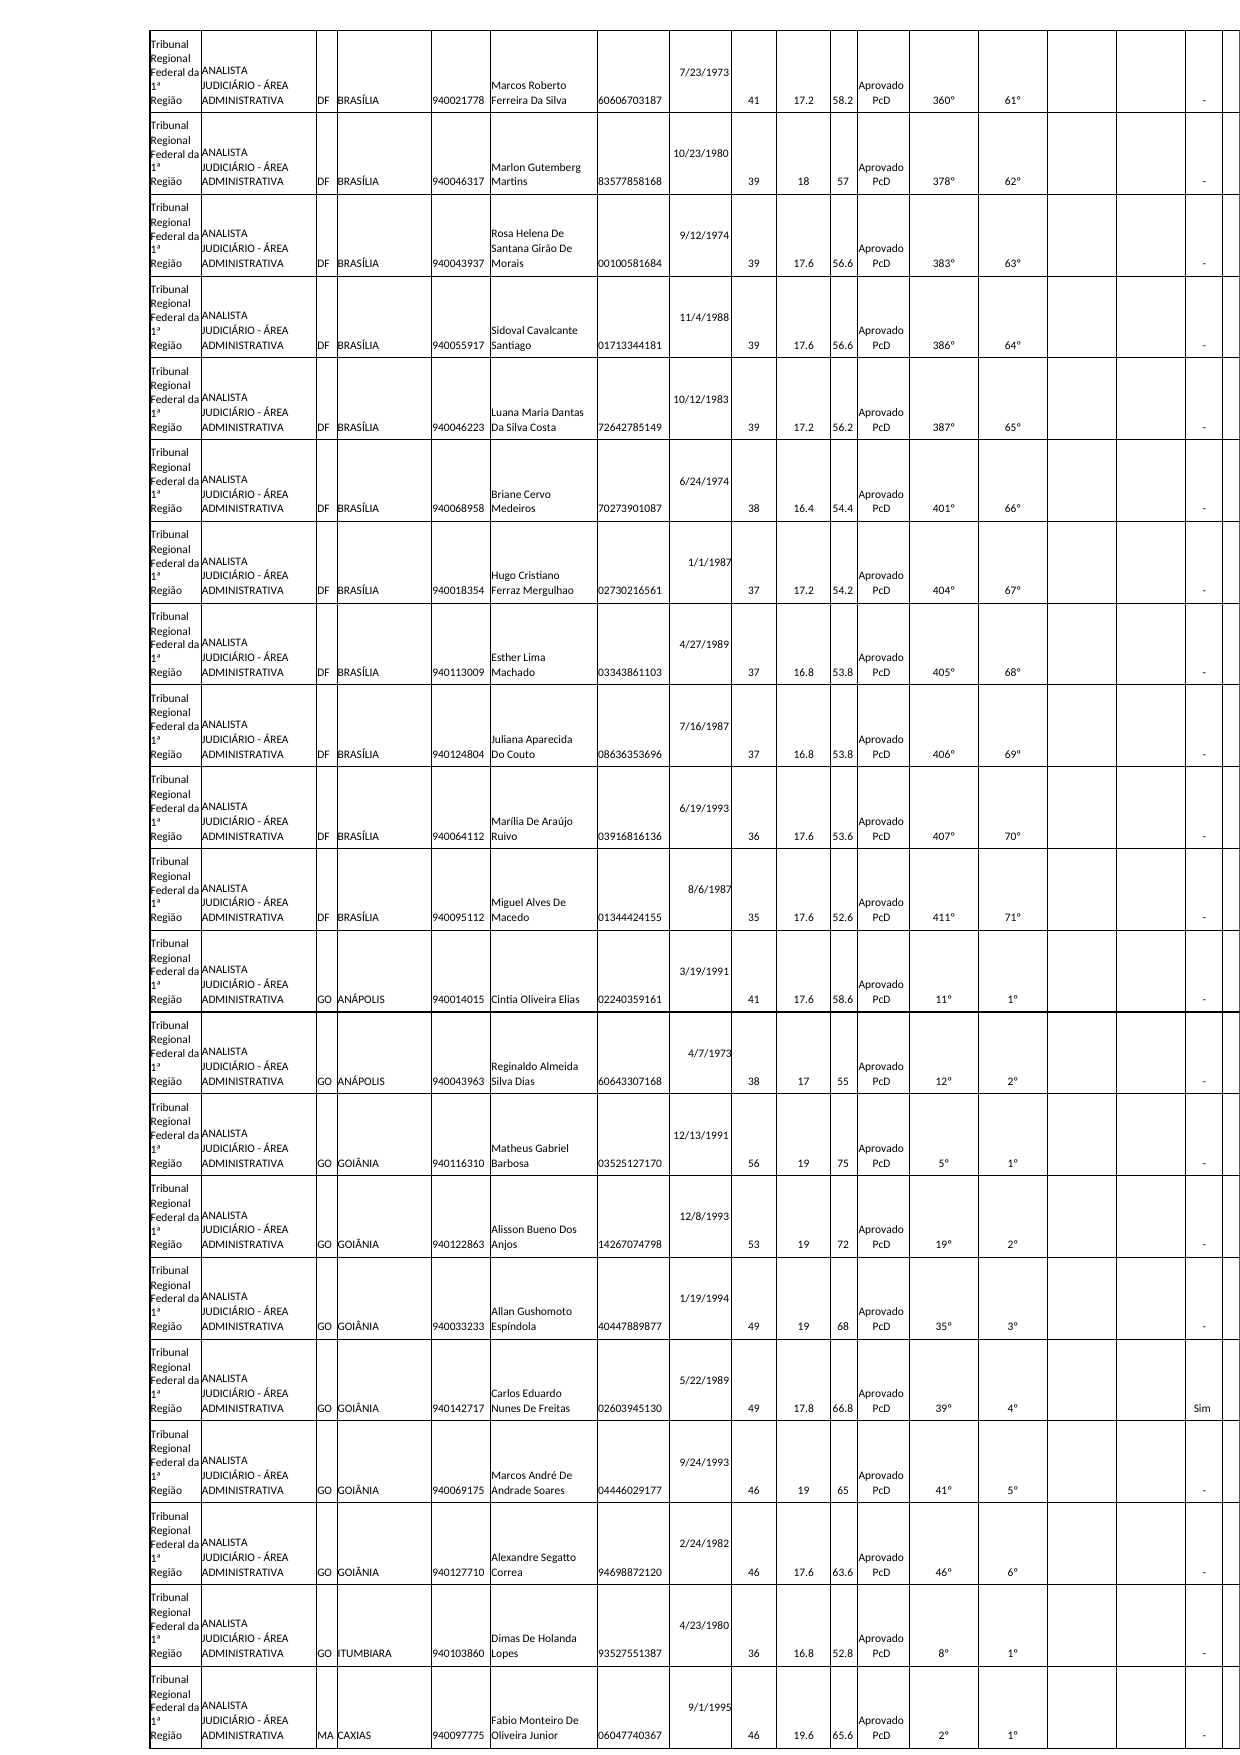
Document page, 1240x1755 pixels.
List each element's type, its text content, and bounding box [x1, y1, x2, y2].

table_cell 17.6 [777, 1503, 830, 1584]
table_cell 17.6 [777, 195, 830, 276]
table_cell Matheus Gabriel Barbosa [491, 1094, 597, 1175]
table_cell 6º [979, 1503, 1047, 1584]
table_cell 46 [732, 1503, 776, 1584]
table_cell ANALISTA JUDICIÁRIO - ÁREA ADMINISTRATIVA [202, 1340, 316, 1420]
table_cell 36 [732, 1585, 776, 1666]
table_cell [1117, 1176, 1185, 1257]
table_cell 41º [910, 1421, 978, 1502]
table_cell 01713344181 [598, 277, 669, 357]
table_cell DF [317, 358, 337, 439]
table_cell [1048, 849, 1116, 930]
table_cell 940064112 [432, 767, 490, 848]
table_cell GO [317, 1094, 337, 1175]
table_cell 11/4/1988 [670, 277, 731, 357]
table_cell GO [317, 1258, 337, 1338]
table_cell Aprovado PcD [858, 931, 909, 1011]
table_cell S [1223, 767, 1239, 848]
table_cell 12/8/1993 [670, 1176, 731, 1257]
table_cell 06047740367 [598, 1667, 669, 1747]
table_header 60606703187 [598, 31, 669, 112]
table_cell BRASÍLIA [338, 685, 431, 766]
table_cell Aprovado PcD [858, 1503, 909, 1584]
table_cell 19.6 [777, 1667, 830, 1747]
table_cell [1117, 767, 1185, 848]
table_cell Esther Lima Machado [491, 604, 597, 684]
table_cell Aprovado PcD [858, 440, 909, 521]
table_cell 35 [732, 849, 776, 930]
table_cell GO [317, 931, 337, 1011]
table_cell 56.6 [831, 277, 857, 357]
table_cell [1117, 358, 1185, 439]
table_cell 38 [732, 440, 776, 521]
table_cell 65.6 [831, 1667, 857, 1747]
table_cell 12º [910, 1013, 978, 1093]
table_cell - [1186, 113, 1222, 194]
table_cell GO [317, 1013, 337, 1093]
table_cell [1117, 849, 1185, 930]
table_cell [1048, 604, 1116, 684]
table_cell 75 [831, 1094, 857, 1175]
table_cell 940124804 [432, 685, 490, 766]
table_header Aprovado PcD [858, 31, 909, 112]
table_cell - [1186, 1421, 1222, 1502]
table_cell Rosa Helena De Santana Girão De Morais [491, 195, 597, 276]
table_cell 940046317 [432, 113, 490, 194]
table_cell Marília De Araújo Ruivo [491, 767, 597, 848]
table_cell ANALISTA JUDICIÁRIO - ÁREA ADMINISTRATIVA [202, 1667, 316, 1747]
table_header 940021778 [432, 31, 490, 112]
table_cell 940068958 [432, 440, 490, 521]
table_header 7/23/1973 [670, 31, 731, 112]
table_cell GOIÂNIA [338, 1421, 431, 1502]
table_cell [1117, 1094, 1185, 1175]
table_cell GO [317, 1503, 337, 1584]
table_cell S [1223, 277, 1239, 357]
table_cell Tribunal Regional Federal da 1ª Região [151, 1094, 201, 1175]
table_cell ANALISTA JUDICIÁRIO - ÁREA ADMINISTRATIVA [202, 1013, 316, 1093]
table_cell 4º [979, 1340, 1047, 1420]
table_cell S [1223, 1258, 1239, 1338]
table_cell Tribunal Regional Federal da 1ª Região [151, 1013, 201, 1093]
table_cell Tribunal Regional Federal da 1ª Região [151, 1503, 201, 1584]
table_cell GOIÂNIA [338, 1094, 431, 1175]
table_cell [1048, 1585, 1116, 1666]
table_cell 65 [831, 1421, 857, 1502]
table_cell 940095112 [432, 849, 490, 930]
table_cell 3/19/1991 [670, 931, 731, 1011]
table_cell Sidoval Cavalcante Santiago [491, 277, 597, 357]
table_cell S [1223, 522, 1239, 603]
table_cell 19 [777, 1176, 830, 1257]
table_cell 940097775 [432, 1667, 490, 1747]
table_cell 41 [732, 931, 776, 1011]
table_cell [1048, 767, 1116, 848]
table_cell 37 [732, 522, 776, 603]
table_cell 4/27/1989 [670, 604, 731, 684]
table_cell S [1223, 195, 1239, 276]
table_cell 46º [910, 1503, 978, 1584]
table_cell [1048, 1503, 1116, 1584]
table_cell 46 [732, 1421, 776, 1502]
table_cell ANÁPOLIS [338, 931, 431, 1011]
table_cell - [1186, 358, 1222, 439]
table_cell [1048, 522, 1116, 603]
table_cell 18 [777, 113, 830, 194]
table_cell 14267074798 [598, 1176, 669, 1257]
table_cell 378º [910, 113, 978, 194]
table_cell 19 [777, 1094, 830, 1175]
table_cell 6/24/1974 [670, 440, 731, 521]
table_cell Aprovado PcD [858, 1176, 909, 1257]
table_cell 53 [732, 1176, 776, 1257]
table_cell BRASÍLIA [338, 113, 431, 194]
table_header S [1223, 31, 1239, 112]
table_cell [1048, 1176, 1116, 1257]
table_cell DF [317, 685, 337, 766]
table_header [1048, 31, 1116, 112]
table_cell 56.2 [831, 358, 857, 439]
table_header Tribunal Regional Federal da 1ª Região [151, 31, 201, 112]
table_cell BRASÍLIA [338, 849, 431, 930]
table_cell [1048, 1013, 1116, 1093]
table_cell Aprovado PcD [858, 522, 909, 603]
table_cell 4/7/1973 [670, 1013, 731, 1093]
table_cell 72 [831, 1176, 857, 1257]
table_cell 407º [910, 767, 978, 848]
table_cell 404º [910, 522, 978, 603]
table_cell [1117, 1421, 1185, 1502]
table_cell 1º [979, 931, 1047, 1011]
table_cell [1117, 1258, 1185, 1338]
table_header 17.2 [777, 31, 830, 112]
table_cell - [1186, 1258, 1222, 1338]
table_cell 63.6 [831, 1503, 857, 1584]
table_cell ANALISTA JUDICIÁRIO - ÁREA ADMINISTRATIVA [202, 195, 316, 276]
table_cell ANALISTA JUDICIÁRIO - ÁREA ADMINISTRATIVA [202, 1503, 316, 1584]
table_cell [1048, 358, 1116, 439]
table_cell Tribunal Regional Federal da 1ª Região [151, 195, 201, 276]
table_cell 8º [910, 1585, 978, 1666]
table_cell S [1223, 1585, 1239, 1666]
table_cell 16.8 [777, 685, 830, 766]
table_cell Cintia Oliveira Elias [491, 931, 597, 1011]
table_cell 1/1/1987 [670, 522, 731, 603]
table_cell 940142717 [432, 1340, 490, 1420]
table_cell 940014015 [432, 931, 490, 1011]
table_header ANALISTA JUDICIÁRIO - ÁREA ADMINISTRATIVA [202, 31, 316, 112]
table_cell - [1186, 931, 1222, 1011]
table_cell Tribunal Regional Federal da 1ª Região [151, 1258, 201, 1338]
table_cell 11º [910, 931, 978, 1011]
table_cell 12/13/1991 [670, 1094, 731, 1175]
table_cell DF [317, 277, 337, 357]
table_cell ANÁPOLIS [338, 1013, 431, 1093]
table_cell 940018354 [432, 522, 490, 603]
table_cell [1117, 685, 1185, 766]
table_cell Aprovado PcD [858, 604, 909, 684]
table_cell 5º [910, 1094, 978, 1175]
table_cell 401º [910, 440, 978, 521]
table_cell 406º [910, 685, 978, 766]
table_cell 940116310 [432, 1094, 490, 1175]
table_cell 56.6 [831, 195, 857, 276]
table_cell - [1186, 1585, 1222, 1666]
table_cell 940122863 [432, 1176, 490, 1257]
table_cell 49 [732, 1340, 776, 1420]
table_cell 19 [777, 1421, 830, 1502]
table_cell DF [317, 440, 337, 521]
table_cell Aprovado PcD [858, 849, 909, 930]
table_cell Alisson Bueno Dos Anjos [491, 1176, 597, 1257]
table_cell - [1186, 685, 1222, 766]
table_cell 1º [979, 1585, 1047, 1666]
table_cell 39º [910, 1340, 978, 1420]
table_cell DF [317, 604, 337, 684]
table_cell 08636353696 [598, 685, 669, 766]
table_cell S [1223, 849, 1239, 930]
table_cell Carlos Eduardo Nunes De Freitas [491, 1340, 597, 1420]
table_cell CAXIAS [338, 1667, 431, 1747]
table_cell 9/12/1974 [670, 195, 731, 276]
table_cell Aprovado PcD [858, 358, 909, 439]
table_cell Miguel Alves De Macedo [491, 849, 597, 930]
table_cell DF [317, 522, 337, 603]
table_cell S [1223, 1667, 1239, 1747]
table_cell [1048, 1094, 1116, 1175]
table_cell S [1223, 604, 1239, 684]
table_cell 49 [732, 1258, 776, 1338]
table_cell ANALISTA JUDICIÁRIO - ÁREA ADMINISTRATIVA [202, 767, 316, 848]
table_cell 83577858168 [598, 113, 669, 194]
table_cell 40447889877 [598, 1258, 669, 1338]
table_cell ANALISTA JUDICIÁRIO - ÁREA ADMINISTRATIVA [202, 1176, 316, 1257]
table_cell 2º [979, 1176, 1047, 1257]
table_cell S [1223, 1013, 1239, 1093]
table_cell - [1186, 1013, 1222, 1093]
table_cell 405º [910, 604, 978, 684]
table_cell [1117, 1667, 1185, 1747]
table_cell [1117, 440, 1185, 521]
table_cell 39 [732, 195, 776, 276]
table_cell 53.6 [831, 767, 857, 848]
table_cell [1048, 1258, 1116, 1338]
table_cell 66.8 [831, 1340, 857, 1420]
table_cell Fabio Monteiro De Oliveira Junior [491, 1667, 597, 1747]
table_header 360º [910, 31, 978, 112]
table_cell 60643307168 [598, 1013, 669, 1093]
table_cell ANALISTA JUDICIÁRIO - ÁREA ADMINISTRATIVA [202, 849, 316, 930]
table_cell 03525127170 [598, 1094, 669, 1175]
table_cell 53.8 [831, 604, 857, 684]
table_header BRASÍLIA [338, 31, 431, 112]
table_cell 46 [732, 1667, 776, 1747]
table_header 61º [979, 31, 1047, 112]
table_cell 72642785149 [598, 358, 669, 439]
table_cell 68 [831, 1258, 857, 1338]
table_cell [1117, 522, 1185, 603]
table_cell 5/22/1989 [670, 1340, 731, 1420]
table_cell 1º [979, 1667, 1047, 1747]
table_cell Tribunal Regional Federal da 1ª Região [151, 1667, 201, 1747]
table_cell 1º [979, 1094, 1047, 1175]
table_cell 04446029177 [598, 1421, 669, 1502]
table_cell BRASÍLIA [338, 195, 431, 276]
table_cell 940113009 [432, 604, 490, 684]
table_cell [1117, 113, 1185, 194]
table_cell 17.2 [777, 522, 830, 603]
table_cell 02603945130 [598, 1340, 669, 1420]
table_cell Alexandre Segatto Correa [491, 1503, 597, 1584]
table_cell [1048, 277, 1116, 357]
table_cell 63º [979, 195, 1047, 276]
table_cell Luana Maria Dantas Da Silva Costa [491, 358, 597, 439]
table_cell S [1223, 113, 1239, 194]
table_cell Marlon Gutemberg Martins [491, 113, 597, 194]
table_cell ANALISTA JUDICIÁRIO - ÁREA ADMINISTRATIVA [202, 1258, 316, 1338]
table_cell Aprovado PcD [858, 1585, 909, 1666]
table_cell - [1186, 1094, 1222, 1175]
table_cell ITUMBIARA [338, 1585, 431, 1666]
table_cell 2º [979, 1013, 1047, 1093]
table_cell Tribunal Regional Federal da 1ª Região [151, 522, 201, 603]
table_cell ANALISTA JUDICIÁRIO - ÁREA ADMINISTRATIVA [202, 358, 316, 439]
table_cell Tribunal Regional Federal da 1ª Região [151, 685, 201, 766]
table_cell [1117, 195, 1185, 276]
table_cell 55 [831, 1013, 857, 1093]
table_cell Tribunal Regional Federal da 1ª Região [151, 1421, 201, 1502]
table_cell Tribunal Regional Federal da 1ª Região [151, 604, 201, 684]
table_cell [1117, 1503, 1185, 1584]
table_cell 56 [732, 1094, 776, 1175]
table_cell 940055917 [432, 277, 490, 357]
table_cell 17.8 [777, 1340, 830, 1420]
table_cell 70º [979, 767, 1047, 848]
table_cell - [1186, 1503, 1222, 1584]
table_cell 54.2 [831, 522, 857, 603]
table_cell [1048, 1421, 1116, 1502]
table_cell 10/12/1983 [670, 358, 731, 439]
table_cell 940069175 [432, 1421, 490, 1502]
table_cell 67º [979, 522, 1047, 603]
table_cell GO [317, 1421, 337, 1502]
table_cell 17.6 [777, 277, 830, 357]
table_cell - [1186, 195, 1222, 276]
table_cell Aprovado PcD [858, 277, 909, 357]
table_cell DF [317, 767, 337, 848]
table_cell GOIÂNIA [338, 1258, 431, 1338]
table_cell GO [317, 1176, 337, 1257]
table_cell [1048, 1340, 1116, 1420]
table_cell 36 [732, 767, 776, 848]
table_cell ANALISTA JUDICIÁRIO - ÁREA ADMINISTRATIVA [202, 522, 316, 603]
table_cell Briane Cervo Medeiros [491, 440, 597, 521]
table_cell BRASÍLIA [338, 440, 431, 521]
table_cell - [1186, 849, 1222, 930]
table_cell 16.4 [777, 440, 830, 521]
table_cell Aprovado PcD [858, 113, 909, 194]
table_cell 9/1/1995 [670, 1667, 731, 1747]
table_cell 93527551387 [598, 1585, 669, 1666]
table_cell Tribunal Regional Federal da 1ª Região [151, 277, 201, 357]
table_cell 57 [831, 113, 857, 194]
table_cell Tribunal Regional Federal da 1ª Região [151, 1176, 201, 1257]
table_cell Aprovado PcD [858, 1340, 909, 1420]
table_cell 940043937 [432, 195, 490, 276]
table_cell 35º [910, 1258, 978, 1338]
table_cell - [1186, 277, 1222, 357]
table_cell 52.6 [831, 849, 857, 930]
table_cell Aprovado PcD [858, 1258, 909, 1338]
table_cell Tribunal Regional Federal da 1ª Região [151, 358, 201, 439]
table_cell 65º [979, 358, 1047, 439]
table_cell ANALISTA JUDICIÁRIO - ÁREA ADMINISTRATIVA [202, 685, 316, 766]
table_cell 6/19/1993 [670, 767, 731, 848]
table_cell GOIÂNIA [338, 1176, 431, 1257]
table_cell 940033233 [432, 1258, 490, 1338]
table_cell Tribunal Regional Federal da 1ª Região [151, 440, 201, 521]
table_cell Tribunal Regional Federal da 1ª Região [151, 767, 201, 848]
table_cell [1117, 1013, 1185, 1093]
table_cell 8/6/1987 [670, 849, 731, 930]
table_cell 2/24/1982 [670, 1503, 731, 1584]
table_cell - [1186, 1667, 1222, 1747]
table_cell 2º [910, 1667, 978, 1747]
table_cell 62º [979, 113, 1047, 194]
table_cell BRASÍLIA [338, 522, 431, 603]
table_cell 16.8 [777, 1585, 830, 1666]
table_cell 17.6 [777, 767, 830, 848]
table_cell ANALISTA JUDICIÁRIO - ÁREA ADMINISTRATIVA [202, 440, 316, 521]
table_cell 10/23/1980 [670, 113, 731, 194]
table_cell 68º [979, 604, 1047, 684]
table_cell 54.4 [831, 440, 857, 521]
table_cell - [1186, 767, 1222, 848]
table_cell S [1223, 1176, 1239, 1257]
table_cell Tribunal Regional Federal da 1ª Região [151, 1340, 201, 1420]
table_cell 58.6 [831, 931, 857, 1011]
table_cell 940046223 [432, 358, 490, 439]
table_cell ANALISTA JUDICIÁRIO - ÁREA ADMINISTRATIVA [202, 1421, 316, 1502]
table_cell [1048, 113, 1116, 194]
table_cell DF [317, 195, 337, 276]
table_cell Aprovado PcD [858, 1421, 909, 1502]
table_cell - [1186, 522, 1222, 603]
table_cell [1048, 440, 1116, 521]
table_cell Aprovado PcD [858, 767, 909, 848]
table_cell 19º [910, 1176, 978, 1257]
table_cell S [1223, 1421, 1239, 1502]
table_cell [1117, 1340, 1185, 1420]
table_cell 7/16/1987 [670, 685, 731, 766]
table_cell [1117, 931, 1185, 1011]
table_cell GO [317, 1340, 337, 1420]
table_cell Marcos André De Andrade Soares [491, 1421, 597, 1502]
table_header 58.2 [831, 31, 857, 112]
table_cell ANALISTA JUDICIÁRIO - ÁREA ADMINISTRATIVA [202, 931, 316, 1011]
table_cell 38 [732, 1013, 776, 1093]
table_cell 16.8 [777, 604, 830, 684]
table_cell 01344424155 [598, 849, 669, 930]
table_cell DF [317, 113, 337, 194]
table_cell Aprovado PcD [858, 1667, 909, 1747]
table_cell 17.6 [777, 849, 830, 930]
table_cell Tribunal Regional Federal da 1ª Região [151, 931, 201, 1011]
table_header - [1186, 31, 1222, 112]
table_cell 940103860 [432, 1585, 490, 1666]
table_cell ANALISTA JUDICIÁRIO - ÁREA ADMINISTRATIVA [202, 113, 316, 194]
table_cell S [1223, 1340, 1239, 1420]
table_header 41 [732, 31, 776, 112]
table_cell S [1223, 440, 1239, 521]
table_cell 3º [979, 1258, 1047, 1338]
table_cell 94698872120 [598, 1503, 669, 1584]
table_cell - [1186, 604, 1222, 684]
table_cell 03916816136 [598, 767, 669, 848]
table_cell 69º [979, 685, 1047, 766]
table_cell 17.2 [777, 358, 830, 439]
table_cell 39 [732, 113, 776, 194]
table_cell Aprovado PcD [858, 685, 909, 766]
table_cell 53.8 [831, 685, 857, 766]
table_cell S [1223, 1503, 1239, 1584]
table_cell 17.6 [777, 931, 830, 1011]
table_cell 5º [979, 1421, 1047, 1502]
table_cell [1117, 277, 1185, 357]
table_cell Aprovado PcD [858, 1013, 909, 1093]
table_cell S [1223, 685, 1239, 766]
table_cell ANALISTA JUDICIÁRIO - ÁREA ADMINISTRATIVA [202, 604, 316, 684]
table_cell Tribunal Regional Federal da 1ª Região [151, 113, 201, 194]
table_cell GO [317, 1585, 337, 1666]
table_cell 37 [732, 685, 776, 766]
table_cell [1117, 604, 1185, 684]
table_cell 387º [910, 358, 978, 439]
table_cell 70273901087 [598, 440, 669, 521]
table_cell MA [317, 1667, 337, 1747]
table_cell BRASÍLIA [338, 767, 431, 848]
table_cell DF [317, 849, 337, 930]
table_cell Juliana Aparecida Do Couto [491, 685, 597, 766]
table_cell 4/23/1980 [670, 1585, 731, 1666]
table_cell S [1223, 1094, 1239, 1175]
table_cell Dimas De Holanda Lopes [491, 1585, 597, 1666]
table_cell ANALISTA JUDICIÁRIO - ÁREA ADMINISTRATIVA [202, 1585, 316, 1666]
table_cell 17 [777, 1013, 830, 1093]
table_cell 64º [979, 277, 1047, 357]
table_cell BRASÍLIA [338, 277, 431, 357]
table_cell 383º [910, 195, 978, 276]
table_cell [1048, 1667, 1116, 1747]
table_cell Aprovado PcD [858, 195, 909, 276]
table_header Marcos Roberto Ferreira Da Silva [491, 31, 597, 112]
table_cell 940043963 [432, 1013, 490, 1093]
table_cell Allan Gushomoto Espíndola [491, 1258, 597, 1338]
table_cell 71º [979, 849, 1047, 930]
table_cell ANALISTA JUDICIÁRIO - ÁREA ADMINISTRATIVA [202, 1094, 316, 1175]
table_cell 39 [732, 358, 776, 439]
table_cell 37 [732, 604, 776, 684]
table_cell 00100581684 [598, 195, 669, 276]
table_cell BRASÍLIA [338, 358, 431, 439]
table_cell [1048, 931, 1116, 1011]
table_cell Reginaldo Almeida Silva Dias [491, 1013, 597, 1093]
table_cell Tribunal Regional Federal da 1ª Região [151, 849, 201, 930]
table_cell Aprovado PcD [858, 1094, 909, 1175]
table_cell 66º [979, 440, 1047, 521]
table_cell 1/19/1994 [670, 1258, 731, 1338]
table_cell 386º [910, 277, 978, 357]
table_cell ANALISTA JUDICIÁRIO - ÁREA ADMINISTRATIVA [202, 277, 316, 357]
table_cell Sim [1186, 1340, 1222, 1420]
table_cell GOIÂNIA [338, 1503, 431, 1584]
table_cell 02730216561 [598, 522, 669, 603]
table_cell 52.8 [831, 1585, 857, 1666]
table_cell 03343861103 [598, 604, 669, 684]
table_cell GOIÂNIA [338, 1340, 431, 1420]
table_cell [1117, 1585, 1185, 1666]
table_cell - [1186, 1176, 1222, 1257]
table_cell 411º [910, 849, 978, 930]
table_cell [1048, 195, 1116, 276]
table_cell BRASÍLIA [338, 604, 431, 684]
table_cell - [1186, 440, 1222, 521]
table_cell 9/24/1993 [670, 1421, 731, 1502]
table_cell S [1223, 358, 1239, 439]
table_cell 940127710 [432, 1503, 490, 1584]
table_cell 39 [732, 277, 776, 357]
table_header [1117, 31, 1185, 112]
table_cell S [1223, 931, 1239, 1011]
table_cell 19 [777, 1258, 830, 1338]
table_header DF [317, 31, 337, 112]
table_cell Tribunal Regional Federal da 1ª Região [151, 1585, 201, 1666]
table_cell Hugo Cristiano Ferraz Mergulhao [491, 522, 597, 603]
table_cell 02240359161 [598, 931, 669, 1011]
table_cell [1048, 685, 1116, 766]
